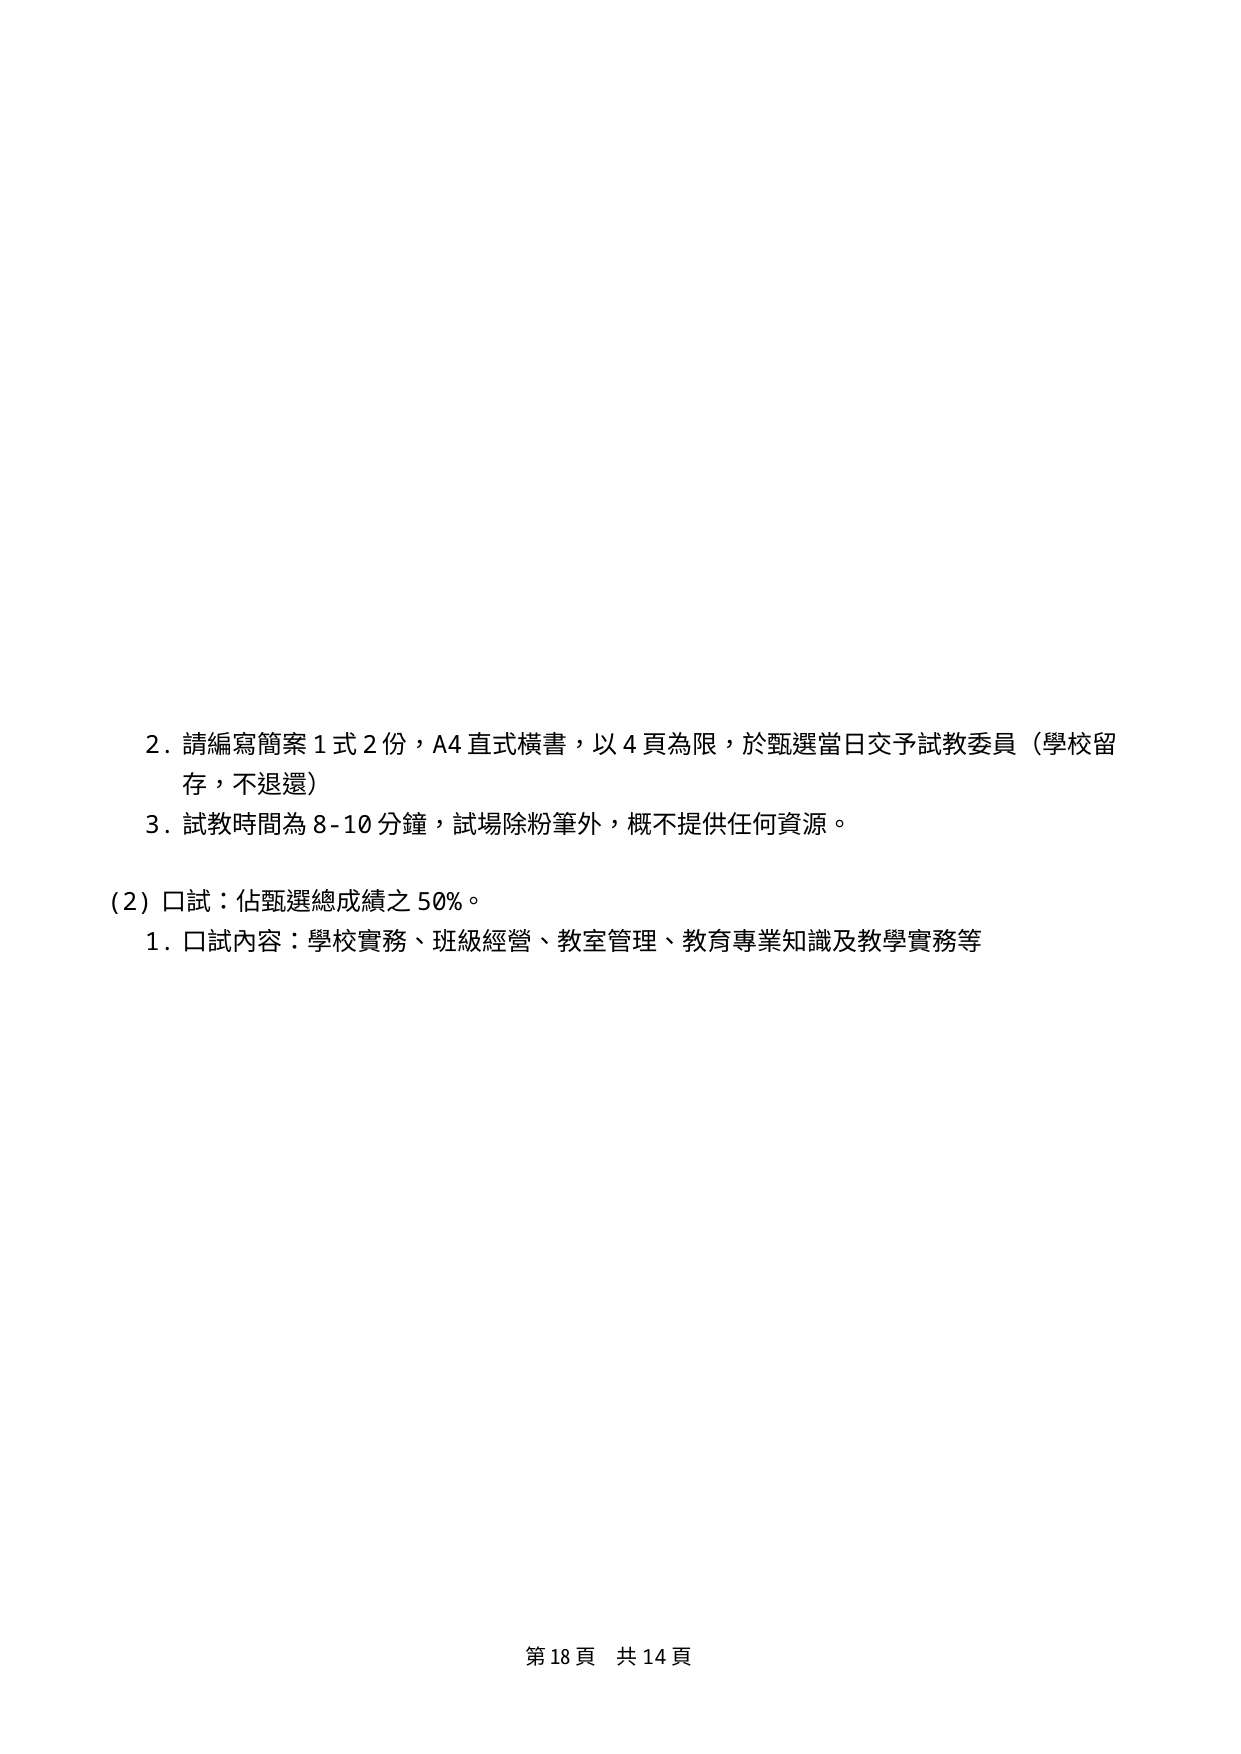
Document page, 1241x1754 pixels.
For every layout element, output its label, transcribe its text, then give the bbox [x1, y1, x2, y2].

list 試教時間為8-10分鐘，試場除粉筆外，概不提供任何資源。 [144, 804, 1122, 841]
list 口試內容：學校實務、班級經營、教室管理、教育專業知識及教學實務等 [144, 921, 1122, 958]
list 請編寫簡案1式2份，A4直式橫書，以4頁為限，於甄選當日交予試教委員（學校留存，不退還） [144, 725, 1122, 801]
list 口試：佔甄選總成績之50%。 [107, 882, 1122, 918]
